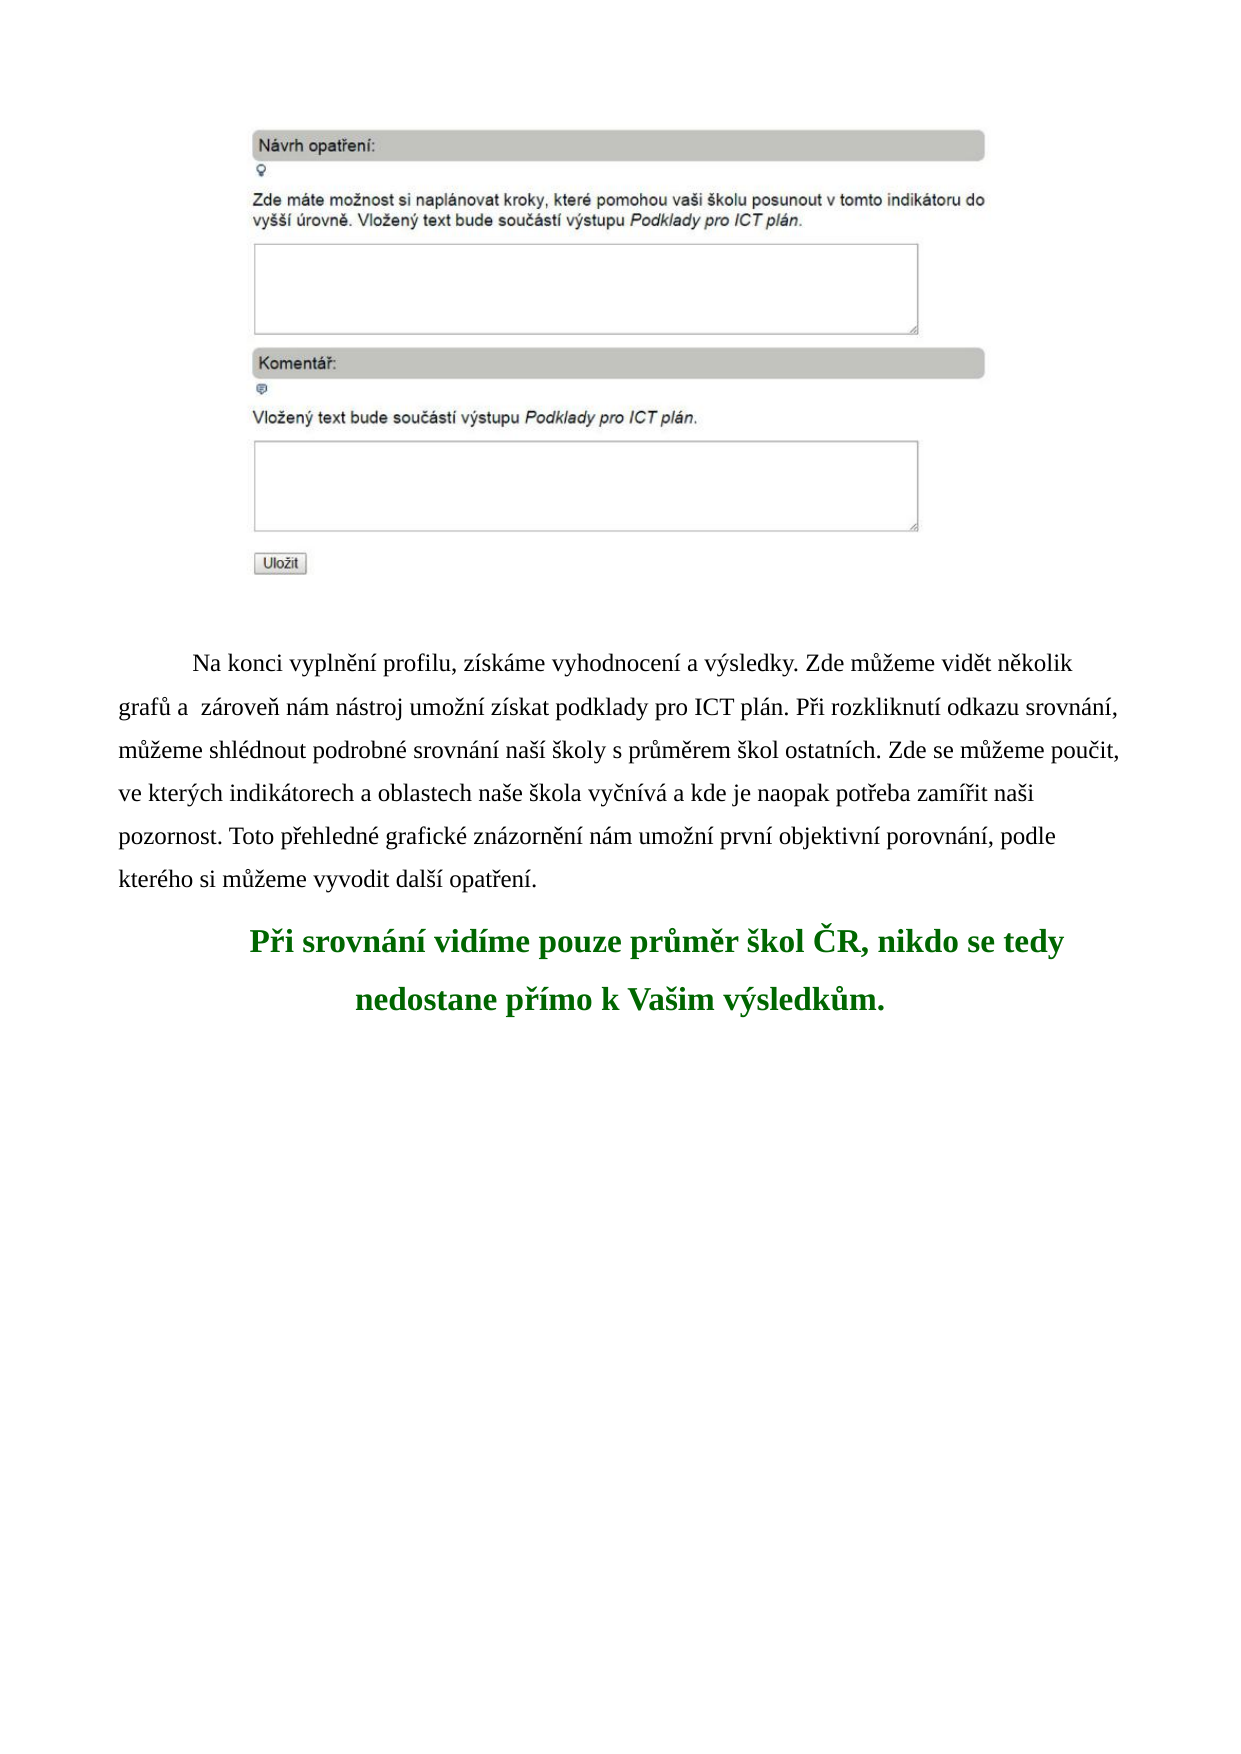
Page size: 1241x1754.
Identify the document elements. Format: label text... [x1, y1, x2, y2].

text Při srovnání vidíme pouze průměr škol ČR, nikdo se tedy nedostane přímo k Vašim výsledkům. [118, 922, 1122, 1018]
text Na konci vyplnění profilu, získáme vyhodnocení a výsledky. Zde můžeme vidět několik grafů a zároveň nám nástroj umožní získat podklady pro ICT plán. Při rozkliknutí odkazu srovnání, můžeme shlédnout podrobné srovnání naší školy s průměrem škol ostatních. Zde se můžeme poučit, ve kterých indikátorech a oblastech naše škola vyčnívá a kde je naopak potřeba zamířit naši pozornost. Toto přehledné grafické znázornění nám umožní první objektivní porovnání, podle kterého si můžeme vyvodit další opatření. [118, 648, 1122, 893]
picture [230, 118, 1011, 577]
